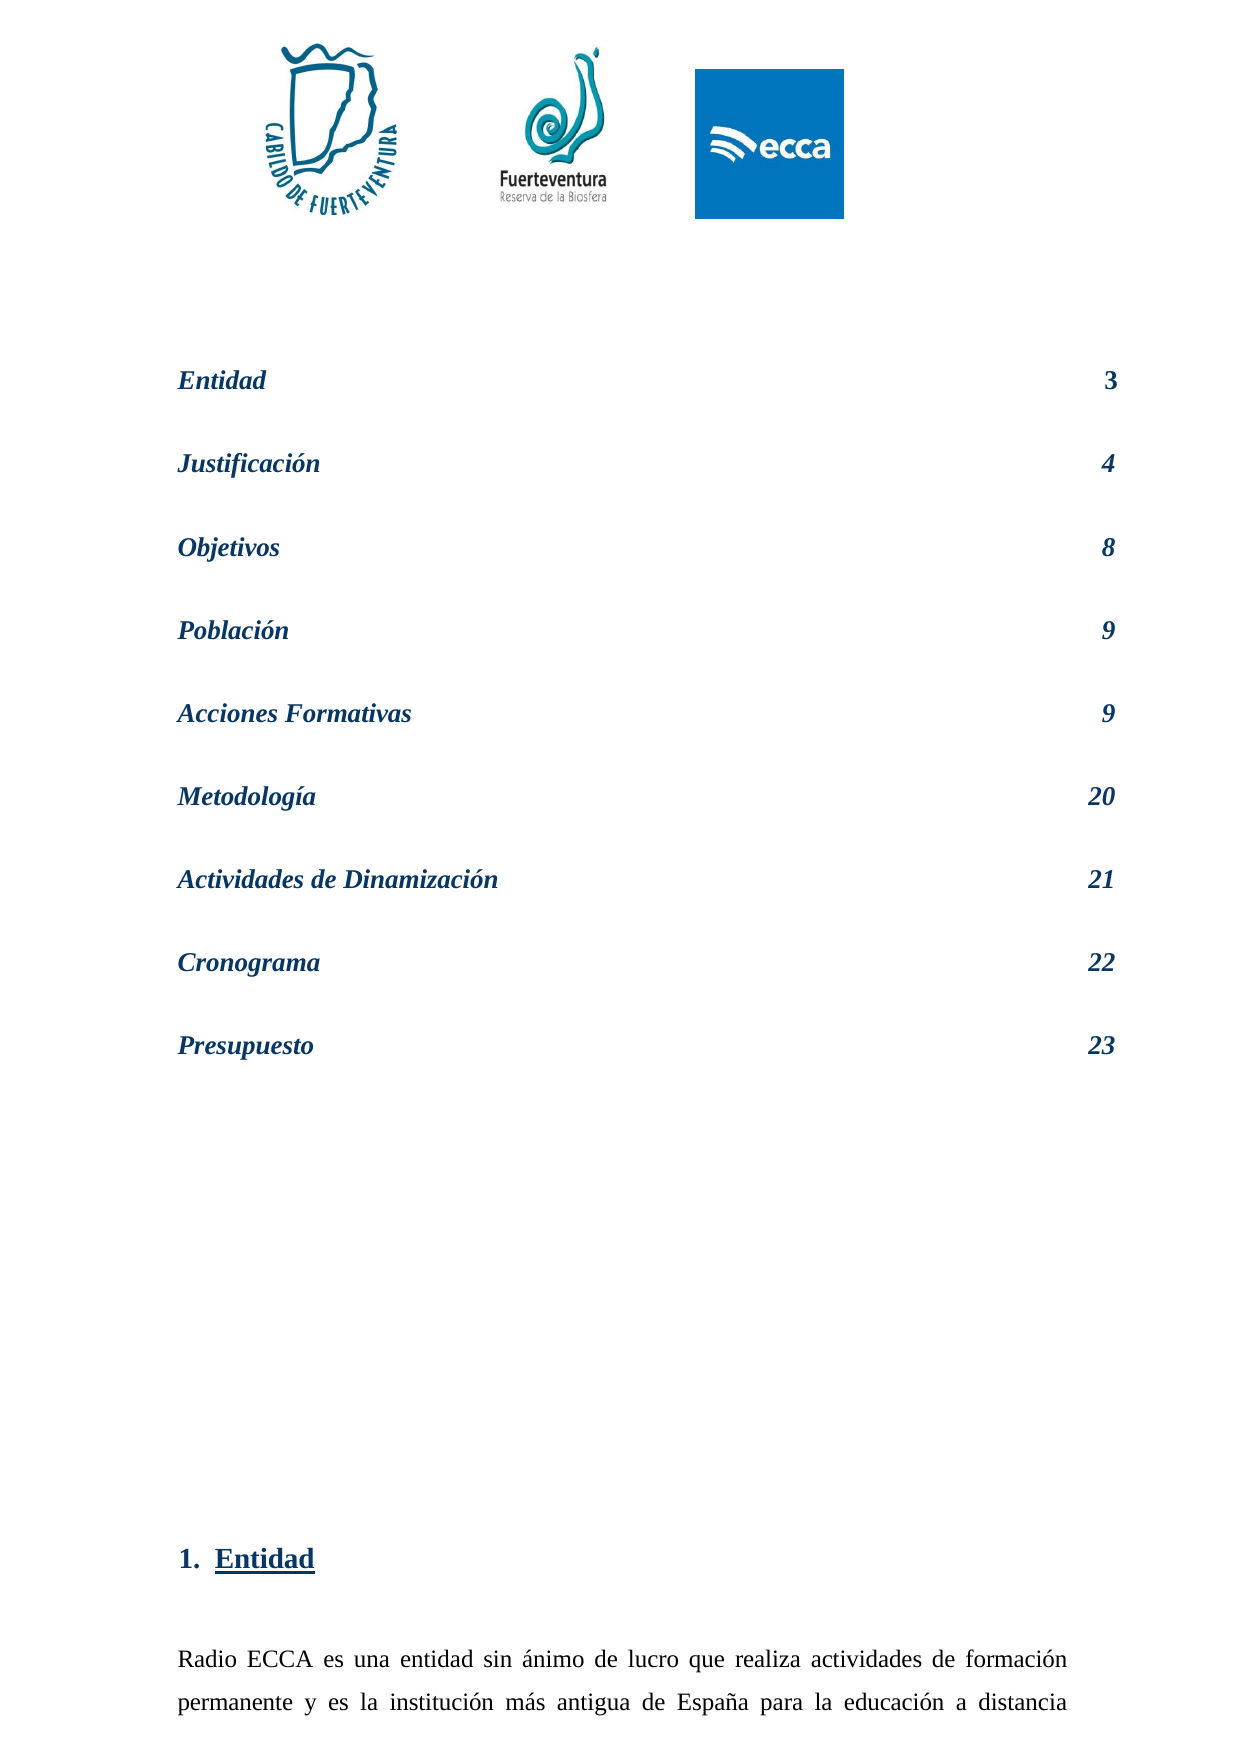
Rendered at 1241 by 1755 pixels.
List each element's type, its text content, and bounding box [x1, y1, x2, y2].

text Presupuesto 23 [177, 1029, 1130, 1061]
list Entidad [178, 1542, 1130, 1575]
text Metodología 20 [177, 780, 1130, 811]
text Radio ECCA es una entidad sin ánimo de lucro que realiza actividades de formación permanente y es la institución más antigua de España para la educación a distancia [177, 1644, 1078, 1716]
text Actividades de Dinamización 21 [177, 863, 1130, 894]
text Cronograma 22 [177, 946, 1130, 977]
text Objetivos 8 [177, 531, 1130, 562]
text Población 9 [177, 614, 1130, 645]
text Justificación 4 [177, 448, 1130, 479]
text Entidad 3 [177, 364, 1130, 396]
text Acciones Formativas 9 [177, 697, 1130, 728]
